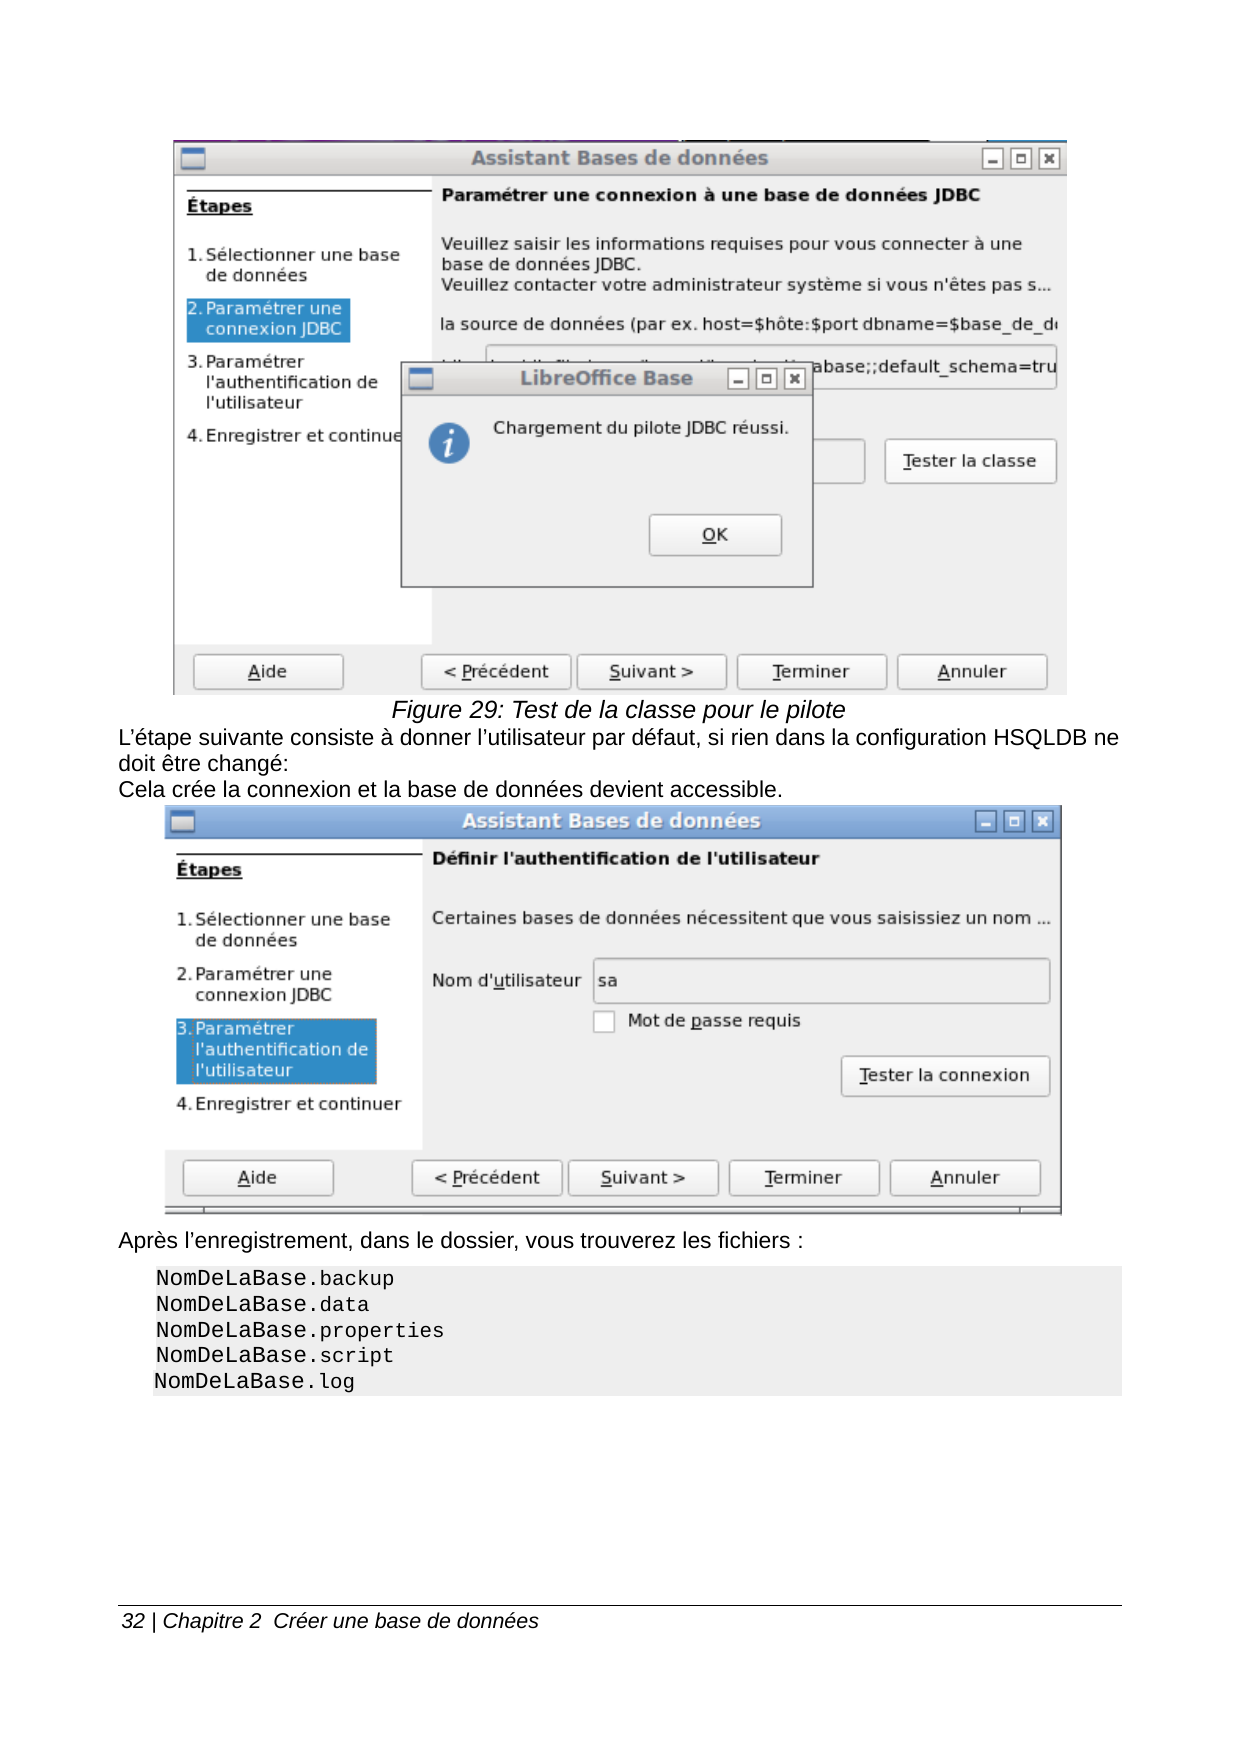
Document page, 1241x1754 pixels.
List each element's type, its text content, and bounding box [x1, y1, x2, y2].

picture [173, 140, 1067, 695]
text NomDeLaBase.data [156, 1292, 1122, 1318]
text NomDeLaBase.backup [156, 1266, 1122, 1292]
text NomDeLaBase.script [156, 1344, 1122, 1370]
text Après l’enregistrement, dans le dossier, vous trouverez les fichiers : [118, 815, 1122, 1253]
text L’étape suivante consiste à donner l’utilisateur par défaut, si rien dans la configuration HSQLDB ne doit être changé: Cela crée la connexion et la base de données devient accessible. [118, 118, 1122, 803]
text NomDeLaBase.log [153, 1370, 1122, 1396]
text NomDeLaBase.properties [156, 1318, 1122, 1344]
text Figure 29: Test de la classe pour le pilote [173, 695, 1067, 723]
